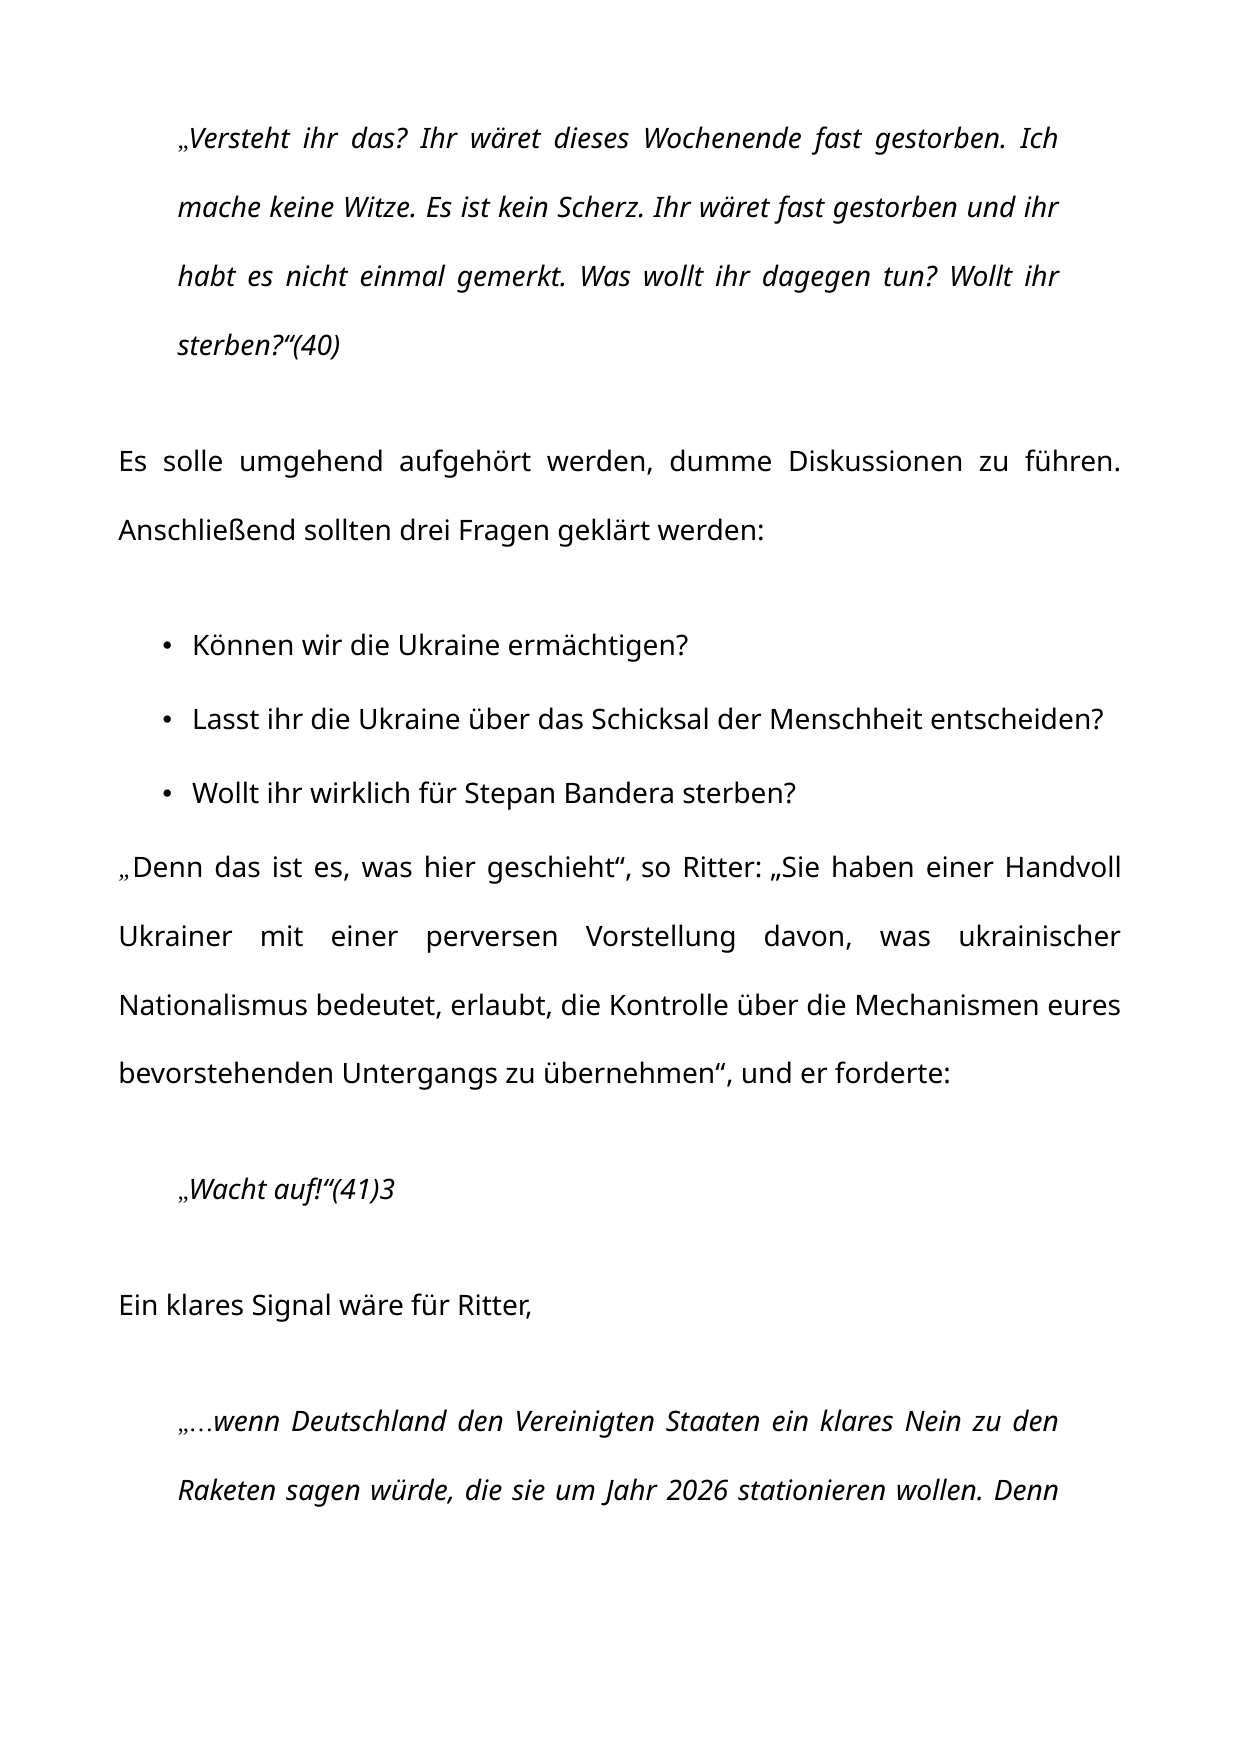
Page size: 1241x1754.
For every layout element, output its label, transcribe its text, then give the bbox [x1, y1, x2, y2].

text Es solle umgehend aufgehört werden, dumme Diskussionen zu führen. Anschließend sollten drei Fragen geklärt werden: [118, 441, 1122, 548]
text Ein klares Signal wäre für Ritter, [118, 1285, 1122, 1324]
list Lasst ihr die Ukraine über das Schicksal der Menschheit entscheiden? [162, 699, 1122, 738]
list Wollt ihr wirklich für Stepan Bandera sterben? [162, 773, 1122, 811]
text „Versteht ihr das? Ihr wäret dieses Wochenende fast gestorben. Ich mache keine Witze. Es ist kein Scherz. Ihr wäret fast gestorben und ihr habt es nicht einmal gemerkt. Was wollt ihr dagegen tun? Wollt ihr sterben?“(40) [177, 118, 1063, 363]
list Können wir die Ukraine ermächtigen? [162, 626, 1122, 664]
text „…wenn Deutschland den Vereinigten Staaten ein klares Nein zu den Raketen sagen würde, die sie um Jahr 2026 stationieren wollen. Denn [177, 1401, 1063, 1508]
text „Denn das ist es, was hier geschieht“, so Ritter: „Sie haben einer Handvoll Ukrainer mit einer perversen Vorstellung davon, was ukrainischer Nationalismus bedeutet, erlaubt, die Kontrolle über die Mechanismen eures bevorstehenden Untergangs zu übernehmen“, und er forderte: [118, 847, 1122, 1092]
text „Wacht auf!“(41)3 [177, 1169, 1063, 1208]
